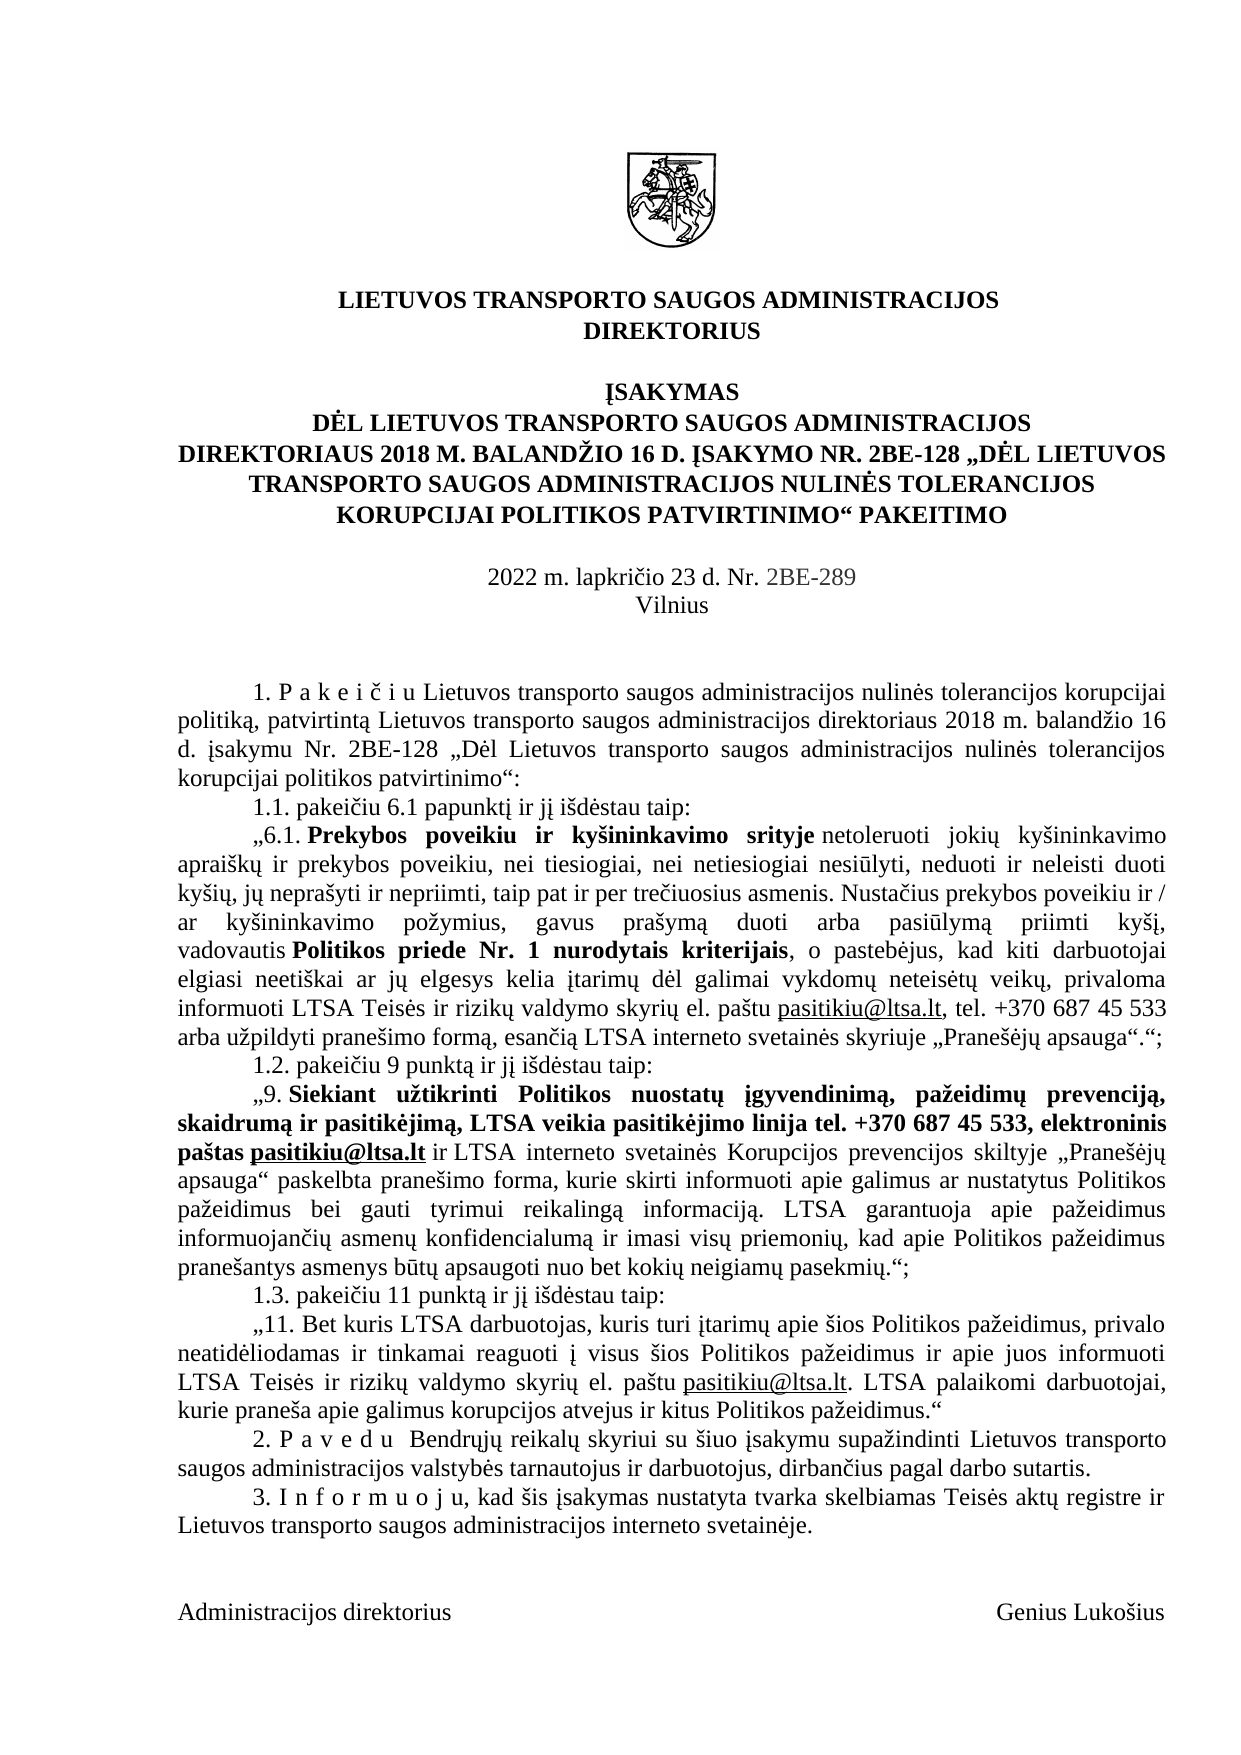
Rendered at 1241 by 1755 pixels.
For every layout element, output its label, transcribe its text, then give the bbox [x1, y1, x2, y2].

text 2022 m. lapkričio 23 d. Nr. 2BE-289 [177, 562, 1167, 590]
text DIREKTORIAUS 2018 M. BALANDŽIO 16 D. ĮSAKYMO NR. 2BE-128 „DĖL LIETUVOS TRANSPORTO SAUGOS ADMINISTRACIJOS NULINĖS TOLERANCIJOS KORUPCIJAI POLITIKOS PATVIRTINIMO“ PAKEITIMO [177, 439, 1167, 529]
text „9. Siekiant užtikrinti Politikos nuostatų įgyvendinimą, pažeidimų prevenciją, skaidrumą ir pasitikėjimą, LTSA veikia pasitikėjimo linija tel. +370 687 45 533, elektroninis paštas pasitikiu@ltsa.lt ir LTSA interneto svetainės Korupcijos prevencijos skiltyje „Pranešėjų apsauga“ paskelbta pranešimo forma, kurie skirti informuoti apie galimus ar nustatytus Politikos pažeidimus bei gauti tyrimui reikalingą informaciją. LTSA garantuoja apie pažeidimus informuojančių asmenų konfidencialumą ir imasi visų priemonių, kad apie Politikos pažeidimus pranešantys asmenys būtų apsaugoti nuo bet kokių neigiamų pasekmių.“; [177, 1079, 1167, 1280]
text „11. Bet kuris LTSA darbuotojas, kuris turi įtarimų apie šios Politikos pažeidimus, privalo neatidėliodamas ir tinkamai reaguoti į visus šios Politikos pažeidimus ir apie juos informuoti LTSA Teisės ir rizikų valdymo skyrių el. paštu pasitikiu@ltsa.lt. LTSA palaikomi darbuotojai, kurie praneša apie galimus korupcijos atvejus ir kitus Politikos pažeidimus.“ [177, 1309, 1167, 1424]
text DĖL LIETUVOS TRANSPORTO SAUGOS ADMINISTRACIJOS [177, 408, 1167, 437]
text „6.1. Prekybos poveikiu ir kyšininkavimo srityje netoleruoti jokių kyšininkavimo apraiškų ir prekybos poveikiu, nei tiesiogiai, nei netiesiogiai nesiūlyti, neduoti ir neleisti duoti kyšių, jų neprašyti ir nepriimti, taip pat ir per trečiuosius asmenis. Nustačius prekybos poveikiu ir / ar kyšininkavimo požymius, gavus prašymą duoti arba pasiūlymą priimti kyšį, vadovautis Politikos priede Nr. 1 nurodytais kriterijais, o pastebėjus, kad kiti darbuotojai elgiasi neetiškai ar jų elgesys kelia įtarimų dėl galimai vykdomų neteisėtų veikų, privaloma informuoti LTSA Teisės ir rizikų valdymo skyrių el. paštu pasitikiu@ltsa.lt, tel. +370 687 45 533 arba užpildyti pranešimo formą, esančią LTSA interneto svetainės skyriuje „Pranešėjų apsauga“.“; [177, 820, 1167, 1050]
text 1.1. pakeičiu 6.1 papunktį ir jį išdėstau taip: [177, 792, 1167, 820]
text LIETUVOS TRANSPORTO SAUGOS ADMINISTRACIJOS DIREKTORIUS [177, 285, 1167, 344]
text 3. I n f o r m u o j u, kad šis įsakymas nustatyta tvarka skelbiamas Teisės aktų registre ir Lietuvos transporto saugos administracijos interneto svetainėje. [177, 1482, 1167, 1539]
text 2. P a v e d u Bendrųjų reikalų skyriui su šiuo įsakymu supažindinti Lietuvos transporto saugos administracijos valstybės tarnautojus ir darbuotojus, dirbančius pagal darbo sutartis. [177, 1424, 1167, 1482]
text Vilnius [177, 590, 1167, 619]
text Administracijos direktorius Genius Lukošius [177, 1597, 1167, 1625]
text 1. P a k e i č i u Lietuvos transporto saugos administracijos nulinės tolerancijos korupcijai politiką, patvirtintą Lietuvos transporto saugos administracijos direktoriaus 2018 m. balandžio 16 d. įsakymu Nr. 2BE-128 „Dėl Lietuvos transporto saugos administracijos nulinės tolerancijos korupcijai politikos patvirtinimo“: [177, 677, 1167, 792]
text 1.3. pakeičiu 11 punktą ir jį išdėstau taip: [177, 1280, 1167, 1309]
text 1.2. pakeičiu 9 punktą ir jį išdėstau taip: [177, 1050, 1167, 1079]
text ĮSAKYMAS [177, 377, 1167, 406]
